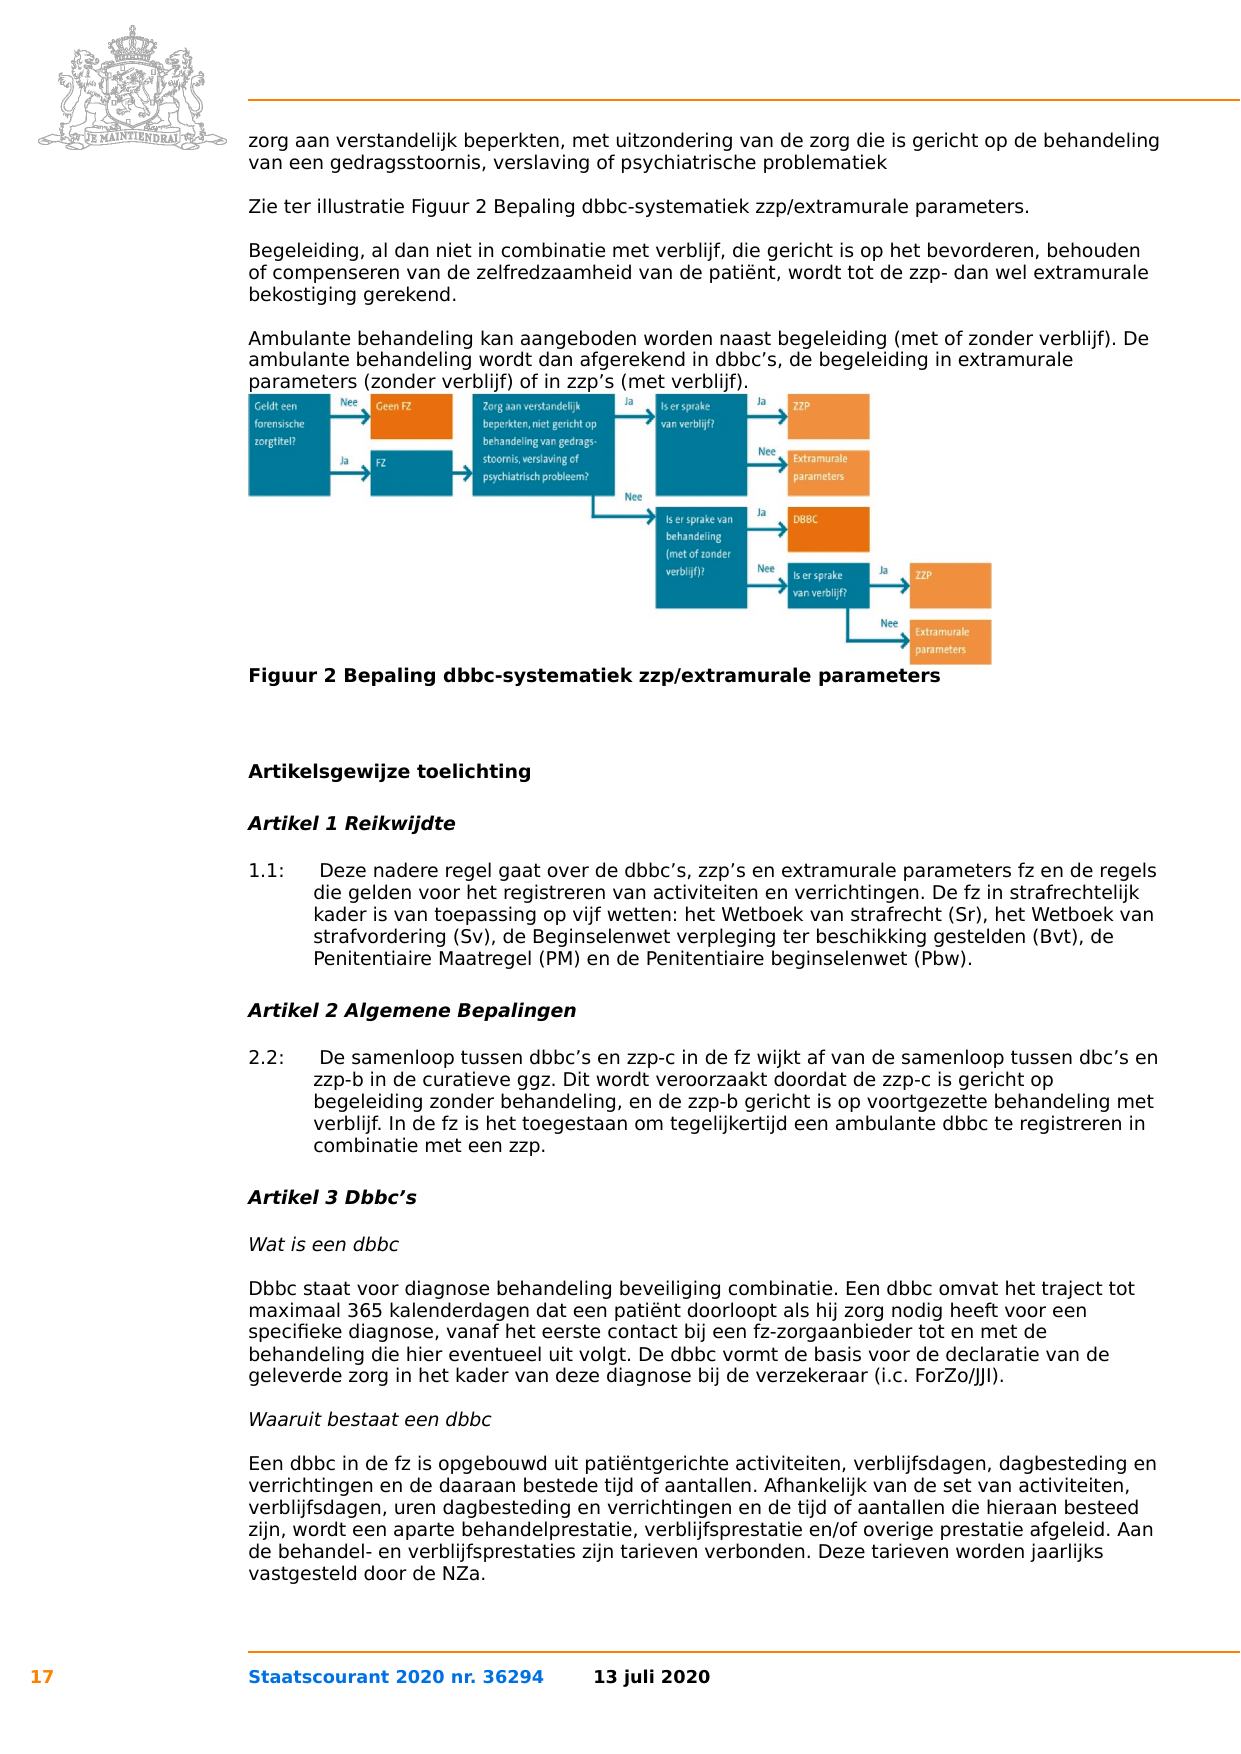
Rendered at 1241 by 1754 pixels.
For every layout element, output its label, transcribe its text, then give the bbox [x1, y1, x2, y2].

picture [38, 25, 227, 150]
text 1.1: Deze nadere regel gaat over de dbbc’s, zzp’s en extramurale parameters fz en de regels die gelden voor het registreren van activiteiten en verrichtingen. De fz in strafrechtelijk kader is van toepassing op vijf wetten: het Wetboek van strafrecht (Sr), het Wetboek van strafvordering (Sv), de Beginselenwet verpleging ter beschikking gestelden (Bvt), de Penitentiaire Maatregel (PM) en de Penitentiaire beginselenwet (Pbw). [248, 860, 1163, 970]
subtitle Artikelsgewijze toelichting [248, 761, 1163, 783]
picture [248, 393, 993, 665]
text 2.2: De samenloop tussen dbbc’s en zzp-c in de fz wijkt af van de samenloop tussen dbc’s en zzp-b in de curatieve ggz. Dit wordt veroorzaakt doordat de zzp-c is gericht op begeleiding zonder behandeling, en de zzp-b gericht is op voortgezette behandeling met verblijf. In de fz is het toegestaan om tegelijkertijd een ambulante dbbc te registreren in combinatie met een zzp. [248, 1047, 1163, 1157]
subtitle Waaruit bestaat een dbbc [248, 1409, 1163, 1431]
text Zie ter illustratie Figuur 2 Bepaling dbbc-systematiek zzp/extramurale parameters. [248, 196, 1163, 218]
text Ambulante behandeling kan aangeboden worden naast begeleiding (met of zonder verblijf). De ambulante behandeling wordt dan afgerekend in dbbc’s, de begeleiding in extramurale parameters (zonder verblijf) of in zzp’s (met verblijf). Figuur 2 Bepaling dbbc-systematiek zzp/extramurale parameters [248, 327, 1163, 731]
subtitle Artikel 2 Algemene Bepalingen [248, 1000, 1163, 1022]
text Een dbbc in de fz is opgebouwd uit patiëntgerichte activiteiten, verblijfsdagen, dagbesteding en verrichtingen en de daaraan bestede tijd of aantallen. Afhankelijk van de set van activiteiten, verblijfsdagen, uren dagbesteding en verrichtingen en de tijd of aantallen die hieraan besteed zijn, wordt een aparte behandelprestatie, verblijfsprestatie en/of overige prestatie afgeleid. Aan de behandel- en verblijfsprestaties zijn tarieven verbonden. Deze tarieven worden jaarlijks vastgesteld door de NZa. [248, 1453, 1163, 1585]
subtitle Artikel 1 Reikwijdte [248, 813, 1163, 835]
text zorg aan verstandelijk beperkten, met uitzondering van de zorg die is gericht op de behandeling van een gedragsstoornis, verslaving of psychiatrische problematiek [248, 130, 1163, 174]
text Dbbc staat voor diagnose behandeling beveiliging combinatie. Een dbbc omvat het traject tot maximaal 365 kalenderdagen dat een patiënt doorloopt als hij zorg nodig heeft voor een specifieke diagnose, vanaf het eerste contact bij een fz-zorgaanbieder tot en met de behandeling die hier eventueel uit volgt. De dbbc vormt de basis voor de declaratie van de geleverde zorg in het kader van deze diagnose bij de verzekeraar (i.c. ForZo/JJI). [248, 1277, 1163, 1387]
subtitle Artikel 3 Dbbc’s [248, 1187, 1163, 1209]
subtitle Wat is een dbbc [248, 1234, 1163, 1256]
text Begeleiding, al dan niet in combinatie met verblijf, die gericht is op het bevorderen, behouden of compenseren van de zelfredzaamheid van de patiënt, wordt tot de zzp- dan wel extramurale bekostiging gerekend. [248, 239, 1163, 306]
